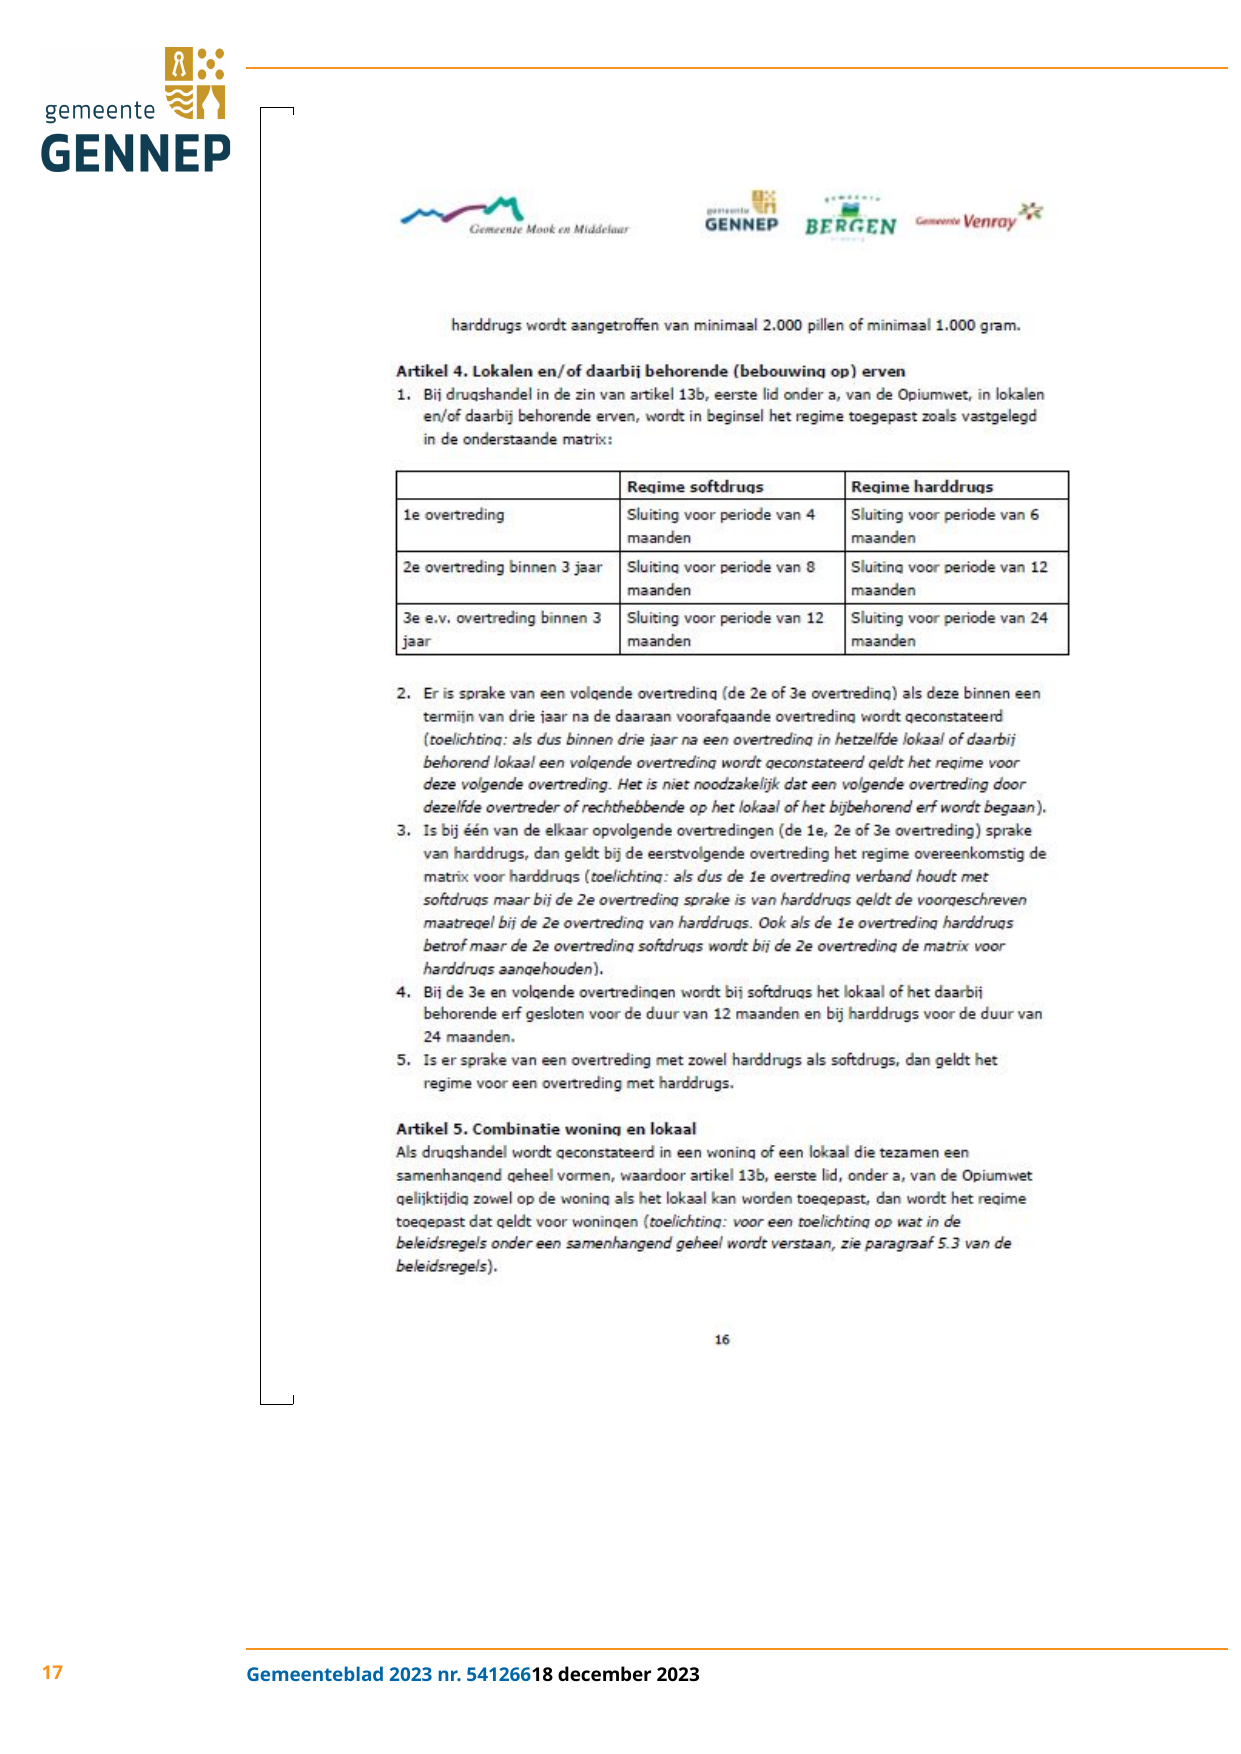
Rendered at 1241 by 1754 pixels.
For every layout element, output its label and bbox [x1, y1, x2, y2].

picture [41, 47, 231, 172]
picture [268, 115, 1173, 1395]
